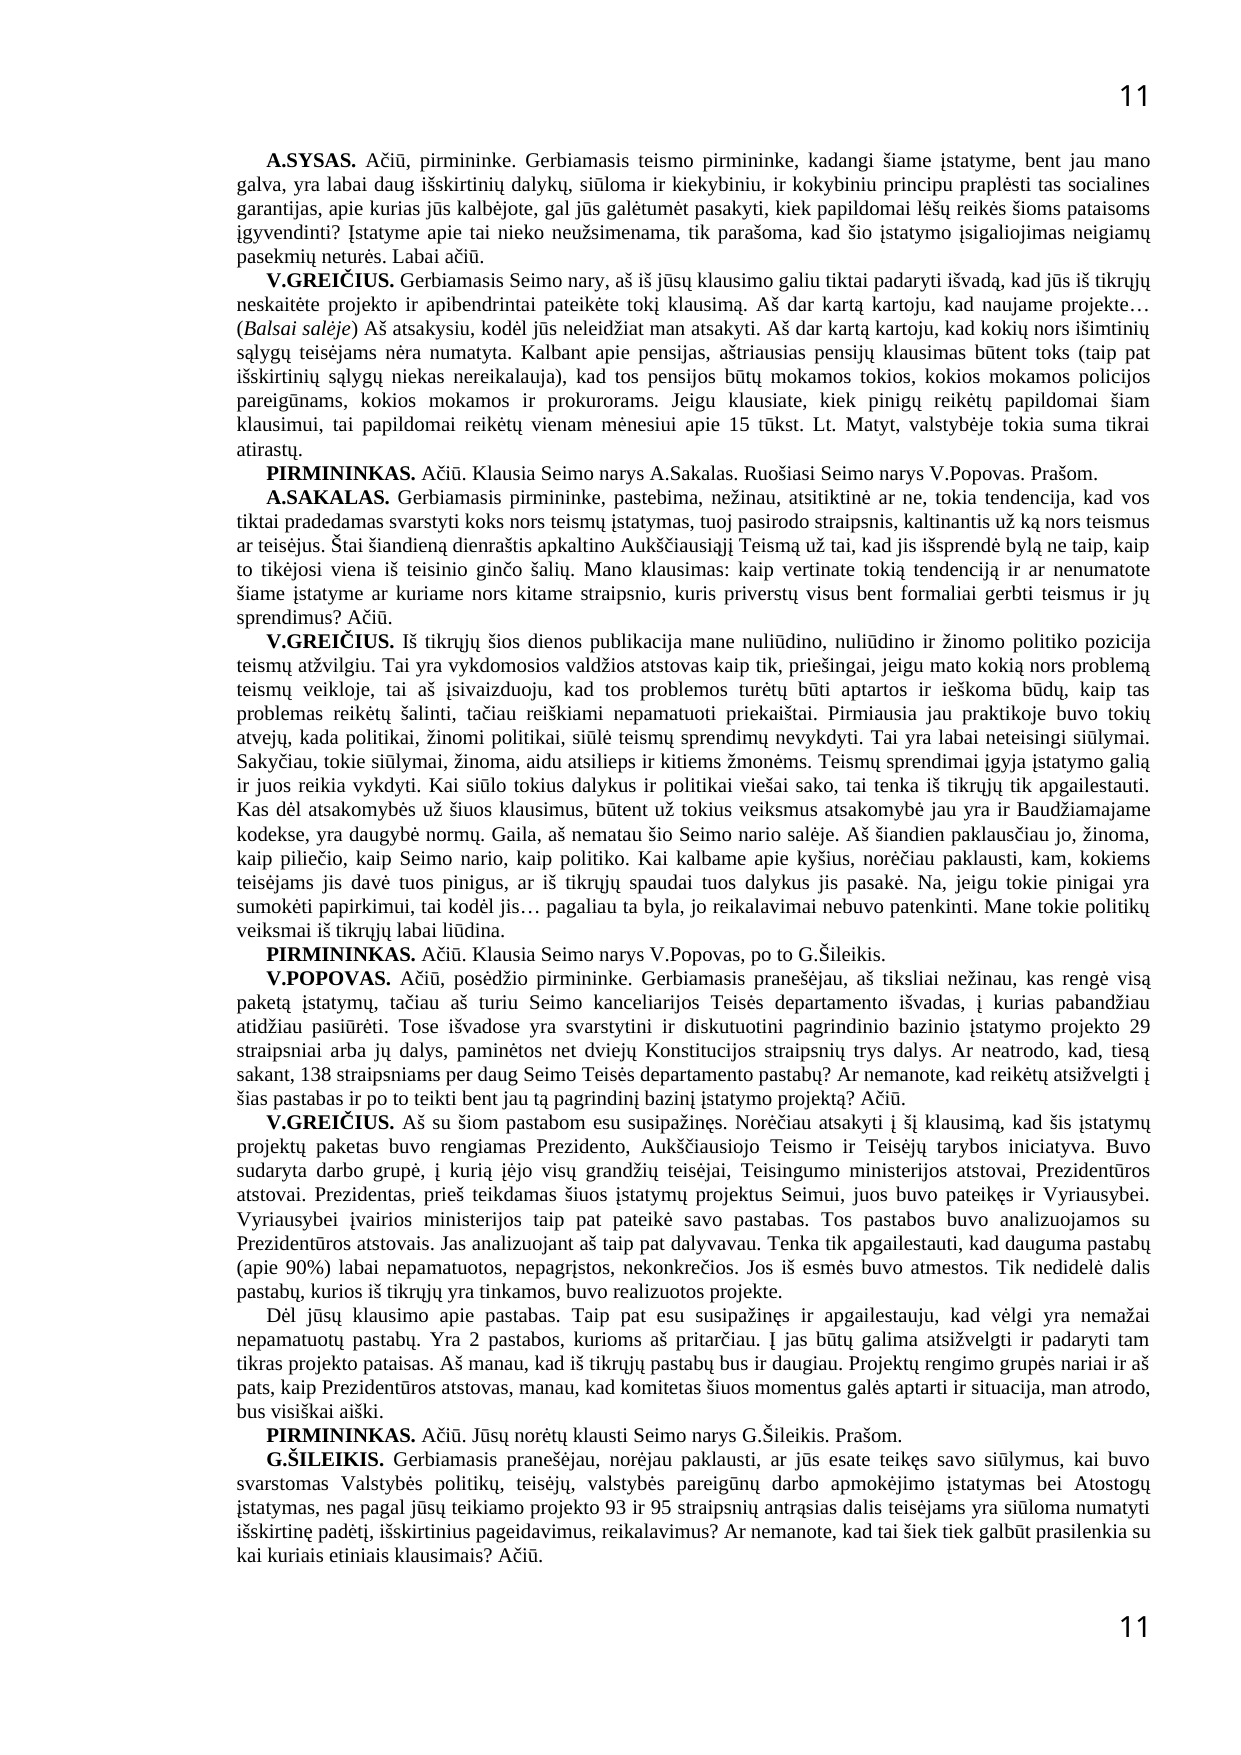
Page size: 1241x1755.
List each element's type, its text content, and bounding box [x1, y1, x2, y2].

text PIRMININKAS. Ačiū. Klausia Seimo narys V.Popovas, po to G.Šileikis. [236, 942, 1152, 966]
text V.GREIČIUS. Aš su šiom pastabom esu susipažinęs. Norėčiau atsakyti į šį klausimą, kad šis įstatymų projektų paketas buvo rengiamas Prezidento, Aukščiausiojo Teismo ir Teisėjų tarybos iniciatyva. Buvo sudaryta darbo grupė, į kurią įėjo visų grandžių teisėjai, Teisingumo ministerijos atstovai, Prezidentūros atstovai. Prezidentas, prieš teikdamas šiuos įstatymų projektus Seimui, juos buvo pateikęs ir Vyriausybei. Vyriausybei įvairios ministerijos taip pat pateikė savo pastabas. Tos pastabos buvo analizuojamos su Prezidentūros atstovais. Jas analizuojant aš taip pat dalyvavau. Tenka tik apgailestauti, kad dauguma pastabų (apie 90%) labai nepamatuotos, nepagrįstos, nekonkrečios. Jos iš esmės buvo atmestos. Tik nedidelė dalis pastabų, kurios iš tikrųjų yra tinkamos, buvo realizuotos projekte. [236, 1110, 1152, 1303]
text V.Greičius. Gerbiamasis Seimo nary, aš iš jūsų klausimo galiu tiktai padaryti išvadą, kad jūs iš tikrųjų neskaitėte projekto ir apibendrintai pateikėte tokį klausimą. Aš dar kartą kartoju, kad naujame projekte… (Balsai salėje) Aš atsakysiu, kodėl jūs neleidžiat man atsakyti. Aš dar kartą kartoju, kad kokių nors išimtinių sąlygų teisėjams nėra numatyta. Kalbant apie pensijas, aštriausias pensijų klausimas būtent toks (taip pat išskirtinių sąlygų niekas nereikalauja), kad tos pensijos būtų mokamos tokios, kokios mokamos policijos pareigūnams, kokios mokamos ir prokurorams. Jeigu klausiate, kiek pinigų reikėtų papildomai šiam klausimui, tai papildomai reikėtų vienam mėnesiui apie 15 tūkst. Lt. Matyt, valstybėje tokia suma tikrai atirastų. [236, 268, 1152, 461]
text V.Greičius. Iš tikrųjų šios dienos publikacija mane nuliūdino, nuliūdino ir žinomo politiko pozicija teismų atžvilgiu. Tai yra vykdomosios valdžios atstovas kaip tik, priešingai, jeigu mato kokią nors problemą teismų veikloje, tai aš įsivaizduoju, kad tos problemos turėtų būti aptartos ir ieškoma būdų, kaip tas problemas reikėtų šalinti, tačiau reiškiami nepamatuoti priekaištai. Pirmiausia jau praktikoje buvo tokių atvejų, kada politikai, žinomi politikai, siūlė teismų sprendimų nevykdyti. Tai yra labai neteisingi siūlymai. Sakyčiau, tokie siūlymai, žinoma, aidu atsilieps ir kitiems žmonėms. Teismų sprendimai įgyja įstatymo galią ir juos reikia vykdyti. Kai siūlo tokius dalykus ir politikai viešai sako, tai tenka iš tikrųjų tik apgailestauti. Kas dėl atsakomybės už šiuos klausimus, būtent už tokius veiksmus atsakomybė jau yra ir Baudžiamajame kodekse, yra daugybė normų. Gaila, aš nematau šio Seimo nario salėje. Aš šiandien paklausčiau jo, žinoma, kaip piliečio, kaip Seimo nario, kaip politiko. Kai kalbame apie kyšius, norėčiau paklausti, kam, kokiems teisėjams jis davė tuos pinigus, ar iš tikrųjų spaudai tuos dalykus jis pasakė. Na, jeigu tokie pinigai yra sumokėti papirkimui, tai kodėl jis… pagaliau ta byla, jo reikalavimai nebuvo patenkinti. Mane tokie politikų veiksmai iš tikrųjų labai liūdina. [236, 629, 1152, 942]
text G.ŠILEIKIS. Gerbiamasis pranešėjau, norėjau paklausti, ar jūs esate teikęs savo siūlymus, kai buvo svarstomas Valstybės politikų, teisėjų, valstybės pareigūnų darbo apmokėjimo įstatymas bei Atostogų įstatymas, nes pagal jūsų teikiamo projekto 93 ir 95 straipsnių antrąsias dalis teisėjams yra siūloma numatyti išskirtinę padėtį, išskirtinius pageidavimus, reikalavimus? Ar nemanote, kad tai šiek tiek galbūt prasilenkia su kai kuriais etiniais klausimais? Ačiū. [236, 1447, 1152, 1567]
text PIRMININKAS. Ačiū. Jūsų norėtų klausti Seimo narys G.Šileikis. Prašom. [236, 1423, 1152, 1447]
text Dėl jūsų klausimo apie pastabas. Taip pat esu susipažinęs ir apgailestauju, kad vėlgi yra nemažai nepamatuotų pastabų. Yra 2 pastabos, kurioms aš pritarčiau. Į jas būtų galima atsižvelgti ir padaryti tam tikras projekto pataisas. Aš manau, kad iš tikrųjų pastabų bus ir daugiau. Projektų rengimo grupės nariai ir aš pats, kaip Prezidentūros atstovas, manau, kad komitetas šiuos momentus galės aptarti ir situacija, man atrodo, bus visiškai aiški. [236, 1303, 1152, 1423]
text V.POPOVAS. Ačiū, posėdžio pirmininke. Gerbiamasis pranešėjau, aš tiksliai nežinau, kas rengė visą paketą įstatymų, tačiau aš turiu Seimo kanceliarijos Teisės departamento išvadas, į kurias pabandžiau atidžiau pasiūrėti. Tose išvadose yra svarstytini ir diskutuotini pagrindinio bazinio įstatymo projekto 29 straipsniai arba jų dalys, paminėtos net dviejų Konstitucijos straipsnių trys dalys. Ar neatrodo, kad, tiesą sakant, 138 straipsniams per daug Seimo Teisės departamento pastabų? Ar nemanote, kad reikėtų atsižvelgti į šias pastabas ir po to teikti bent jau tą pagrindinį bazinį įstatymo projektą? Ačiū. [236, 966, 1152, 1110]
text A.SYSAS. Ačiū, pirmininke. Gerbiamasis teismo pirmininke, kadangi šiame įstatyme, bent jau mano galva, yra labai daug išskirtinių dalykų, siūloma ir kiekybiniu, ir kokybiniu principu praplėsti tas socialines garantijas, apie kurias jūs kalbėjote, gal jūs galėtumėt pasakyti, kiek papildomai lėšų reikės šioms pataisoms įgyvendinti? Įstatyme apie tai nieko neužsimenama, tik parašoma, kad šio įstatymo įsigaliojimas neigiamų pasekmių neturės. Labai ačiū. [236, 148, 1152, 268]
text PIRMININKAS. Ačiū. Klausia Seimo narys A.Sakalas. Ruošiasi Seimo narys V.Popovas. Prašom. [236, 461, 1152, 484]
text A.SAKALAS. Gerbiamasis pirmininke, pastebima, nežinau, atsitiktinė ar ne, tokia tendencija, kad vos tiktai pradedamas svarstyti koks nors teismų įstatymas, tuoj pasirodo straipsnis, kaltinantis už ką nors teismus ar teisėjus. Štai šiandieną dienraštis apkaltino Aukščiausiąjį Teismą už tai, kad jis išsprendė bylą ne taip, kaip to tikėjosi viena iš teisinio ginčo šalių. Mano klausimas: kaip vertinate tokią tendenciją ir ar nenumatote šiame įstatyme ar kuriame nors kitame straipsnio, kuris priverstų visus bent formaliai gerbti teismus ir jų sprendimus? Ačiū. [236, 484, 1152, 629]
